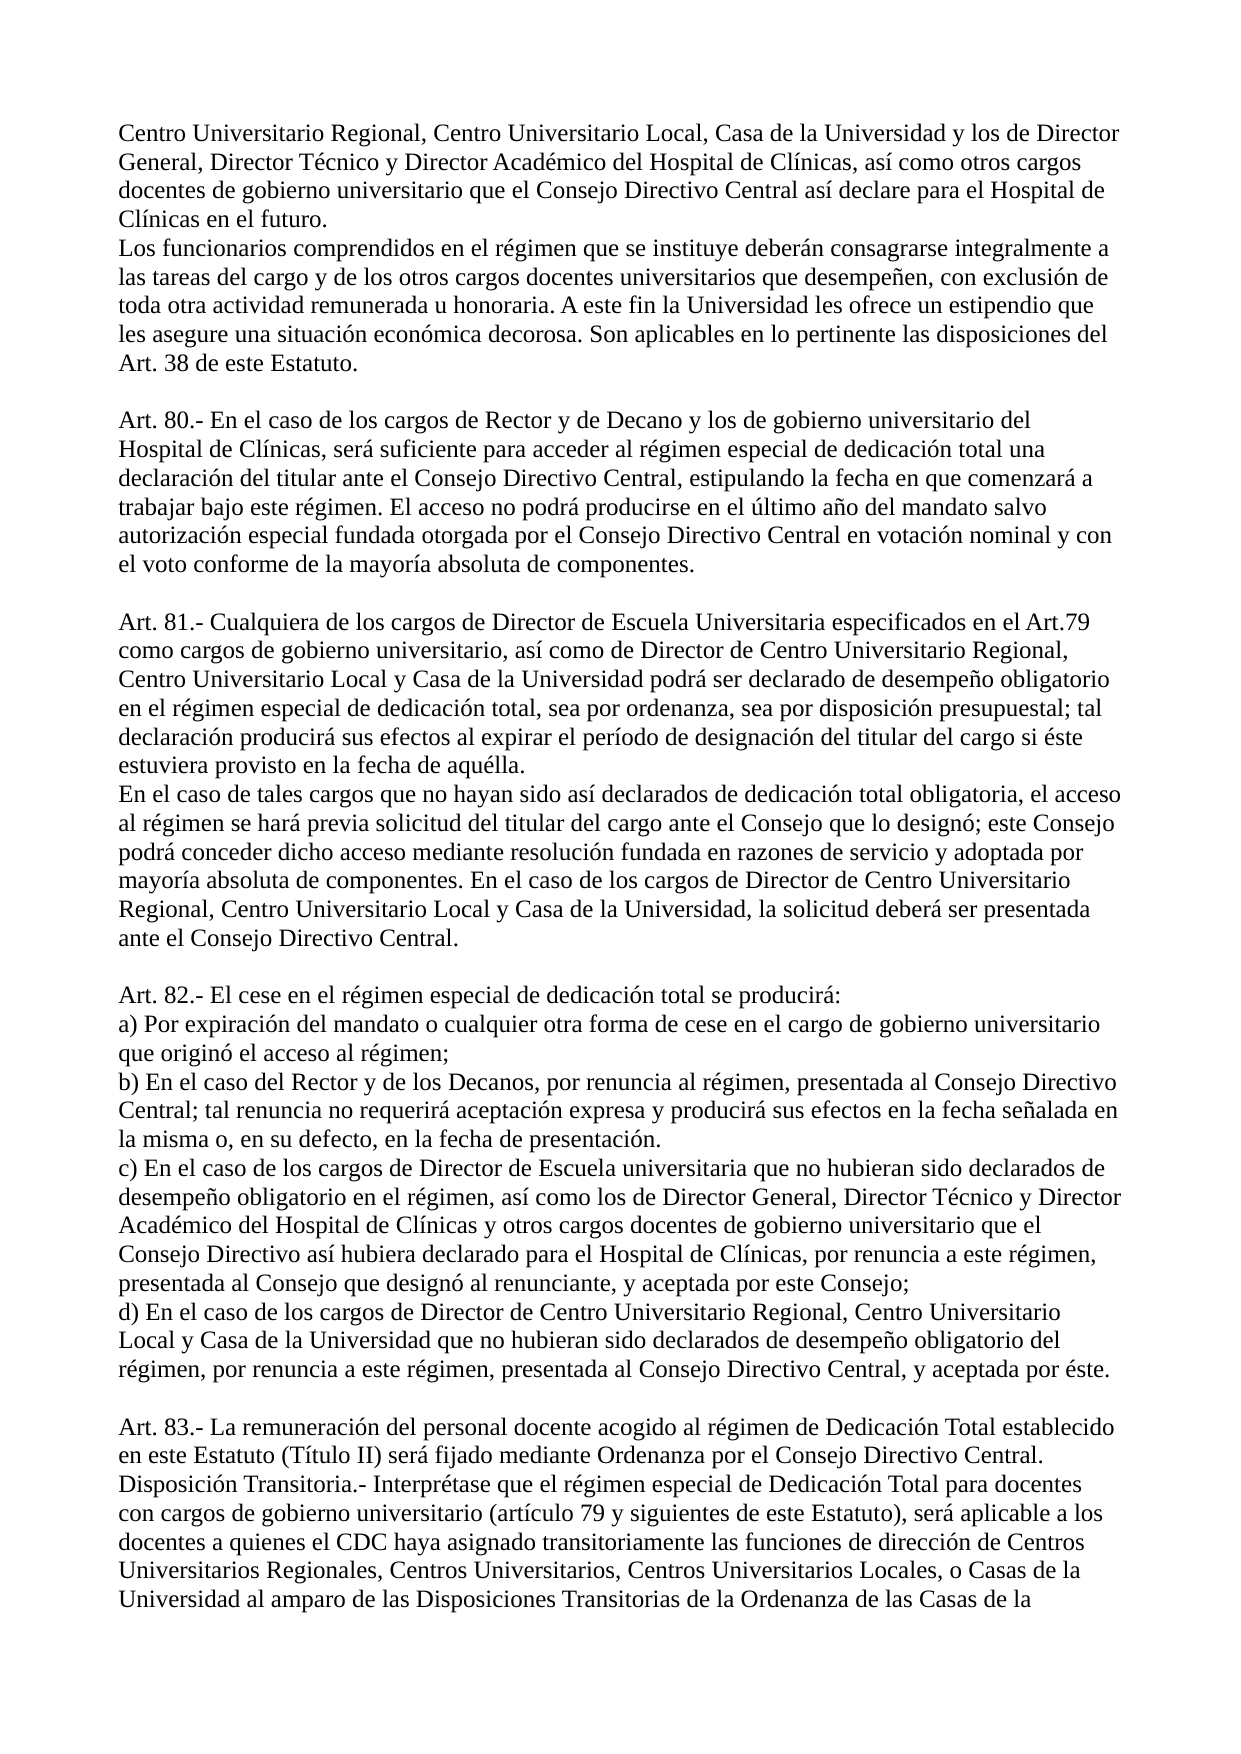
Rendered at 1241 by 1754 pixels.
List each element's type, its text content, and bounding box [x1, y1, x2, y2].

text Art. 82.- El cese en el régimen especial de dedicación total se producirá: [118, 981, 1122, 1009]
text a) Por expiración del mandato o cualquier otra forma de cese en el cargo de gobierno universitario que originó el acceso al régimen; [118, 1009, 1122, 1067]
text Disposición Transitoria.- Interprétase que el régimen especial de Dedicación Total para docentes con cargos de gobierno universitario (artículo 79 y siguientes de este Estatuto), será aplicable a los docentes a quienes el CDC haya asignado transitoriamente las funciones de dirección de Centros Universitarios Regionales, Centros Universitarios, Centros Universitarios Locales, o Casas de la Universidad al amparo de las Disposiciones Transitorias de la Ordenanza de las Casas de la [118, 1469, 1122, 1613]
text b) En el caso del Rector y de los Decanos, por renuncia al régimen, presentada al Consejo Directivo Central; tal renuncia no requerirá aceptación expresa y producirá sus efectos en la fecha señalada en la misma o, en su defecto, en la fecha de presentación. [118, 1067, 1122, 1153]
text d) En el caso de los cargos de Director de Centro Universitario Regional, Centro Universitario Local y Casa de la Universidad que no hubieran sido declarados de desempeño obligatorio del régimen, por renuncia a este régimen, presentada al Consejo Directivo Central, y aceptada por éste. [118, 1297, 1122, 1383]
text c) En el caso de los cargos de Director de Escuela universitaria que no hubieran sido declarados de desempeño obligatorio en el régimen, así como los de Director General, Director Técnico y Director Académico del Hospital de Clínicas y otros cargos docentes de gobierno universitario que el Consejo Directivo así hubiera declarado para el Hospital de Clínicas, por renuncia a este régimen, presentada al Consejo que designó al renunciante, y aceptada por este Consejo; [118, 1153, 1122, 1297]
text Art. 81.- Cualquiera de los cargos de Director de Escuela Universitaria especificados en el Art.79 como cargos de gobierno universitario, así como de Director de Centro Universitario Regional, Centro Universitario Local y Casa de la Universidad podrá ser declarado de desempeño obligatorio en el régimen especial de dedicación total, sea por ordenanza, sea por disposición presupuestal; tal declaración producirá sus efectos al expirar el período de designación del titular del cargo si éste estuviera provisto en la fecha de aquélla. [118, 607, 1122, 779]
text En el caso de tales cargos que no hayan sido así declarados de dedicación total obligatoria, el acceso al régimen se hará previa solicitud del titular del cargo ante el Consejo que lo designó; este Consejo podrá conceder dicho acceso mediante resolución fundada en razones de servicio y adoptada por mayoría absoluta de componentes. En el caso de los cargos de Director de Centro Universitario Regional, Centro Universitario Local y Casa de la Universidad, la solicitud deberá ser presentada ante el Consejo Directivo Central. [118, 779, 1122, 952]
text Art. 83.- La remuneración del personal docente acogido al régimen de Dedicación Total establecido en este Estatuto (Título II) será fijado mediante Ordenanza por el Consejo Directivo Central. [118, 1412, 1122, 1469]
text Los funcionarios comprendidos en el régimen que se instituye deberán consagrarse integralmente a las tareas del cargo y de los otros cargos docentes universitarios que desempeñen, con exclusión de toda otra actividad remunerada u honoraria. A este fin la Universidad les ofrece un estipendio que les asegure una situación económica decorosa. Son aplicables en lo pertinente las disposiciones del Art. 38 de este Estatuto. [118, 233, 1122, 377]
text Centro Universitario Regional, Centro Universitario Local, Casa de la Universidad y los de Director General, Director Técnico y Director Académico del Hospital de Clínicas, así como otros cargos docentes de gobierno universitario que el Consejo Directivo Central así declare para el Hospital de Clínicas en el futuro. [118, 118, 1122, 233]
text Art. 80.- En el caso de los cargos de Rector y de Decano y los de gobierno universitario del Hospital de Clínicas, será suficiente para acceder al régimen especial de dedicación total una declaración del titular ante el Consejo Directivo Central, estipulando la fecha en que comenzará a trabajar bajo este régimen. El acceso no podrá producirse en el último año del mandato salvo autorización especial fundada otorgada por el Consejo Directivo Central en votación nominal y con el voto conforme de la mayoría absoluta de componentes. [118, 406, 1122, 578]
